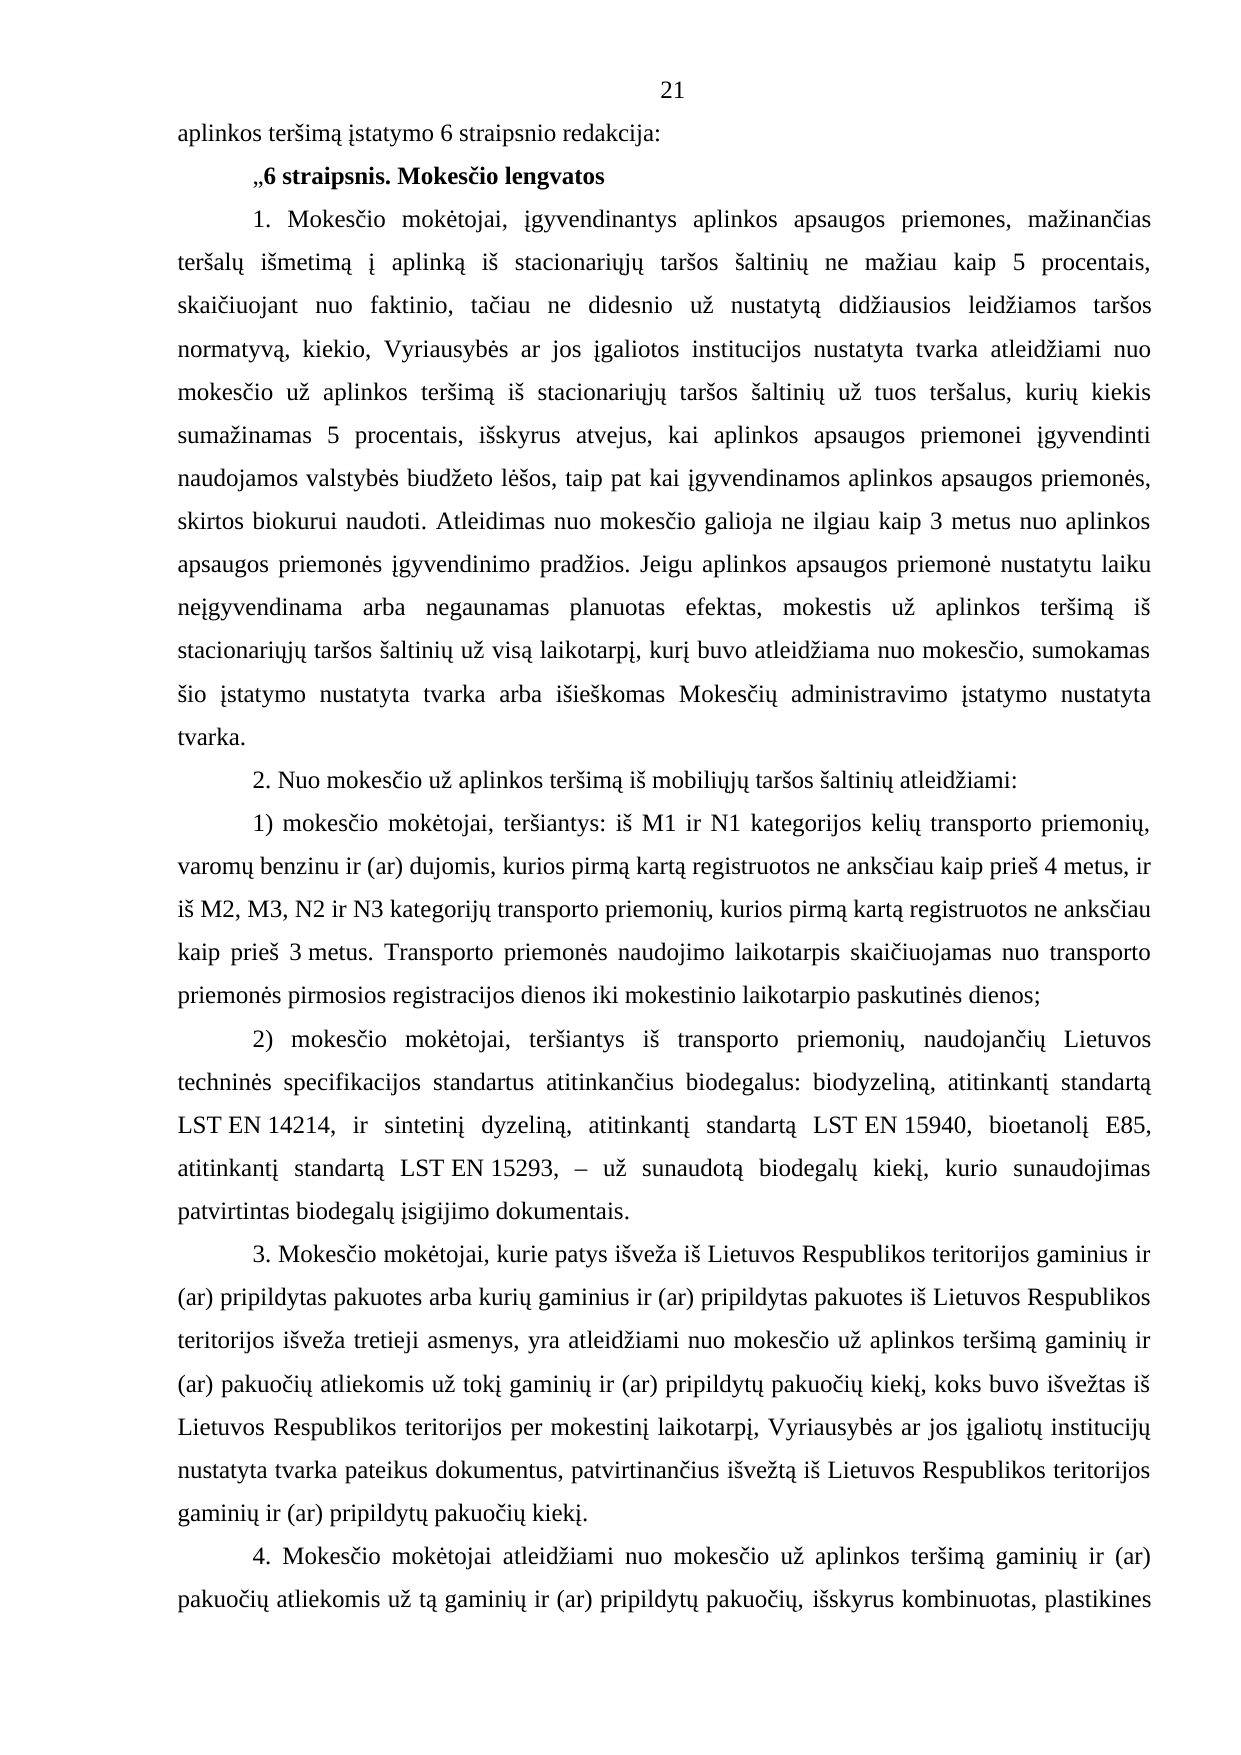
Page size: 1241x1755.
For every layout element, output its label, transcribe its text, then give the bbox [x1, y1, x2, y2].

text 4. Mokesčio mokėtojai atleidžiami nuo mokesčio už aplinkos teršimą gaminių ir (ar) pakuočių atliekomis už tą gaminių ir (ar) pripildytų pakuočių, išskyrus kombinuotas, plastikines [177, 1541, 1152, 1613]
text 1) mokesčio mokėtojai, teršiantys: iš M1 ir N1 kategorijos kelių transporto priemonių, varomų benzinu ir (ar) dujomis, kurios pirmą kartą registruotos ne anksčiau kaip prieš 4 metus, ir iš M2, M3, N2 ir N3 kategorijų transporto priemonių, kurios pirmą kartą registruotos ne anksčiau kaip prieš 3 metus. Transporto priemonės naudojimo laikotarpis skaičiuojamas nuo transporto priemonės pirmosios registracijos dienos iki mokestinio laikotarpio paskutinės dienos; [177, 808, 1152, 1009]
text 2. Nuo mokesčio už aplinkos teršimą iš mobiliųjų taršos šaltinių atleidžiami: [177, 765, 1152, 794]
text 3. Mokesčio mokėtojai, kurie patys išveža iš Lietuvos Respublikos teritorijos gaminius ir (ar) pripildytas pakuotes arba kurių gaminius ir (ar) pripildytas pakuotes iš Lietuvos Respublikos teritorijos išveža tretieji asmenys, yra atleidžiami nuo mokesčio už aplinkos teršimą gaminių ir (ar) pakuočių atliekomis už tokį gaminių ir (ar) pripildytų pakuočių kiekį, koks buvo išvežtas iš Lietuvos Respublikos teritorijos per mokestinį laikotarpį, Vyriausybės ar jos įgaliotų institucijų nustatyta tvarka pateikus dokumentus, patvirtinančius išvežtą iš Lietuvos Respublikos teritorijos gaminių ir (ar) pripildytų pakuočių kiekį. [177, 1239, 1152, 1527]
text „6 straipsnis. Mokesčio lengvatos [177, 161, 1152, 190]
text 1. Mokesčio mokėtojai, įgyvendinantys aplinkos apsaugos priemones, mažinančias teršalų išmetimą į aplinką iš stacionariųjų taršos šaltinių ne mažiau kaip 5 procentais, skaičiuojant nuo faktinio, tačiau ne didesnio už nustatytą didžiausios leidžiamos taršos normatyvą, kiekio, Vyriausybės ar jos įgaliotos institucijos nustatyta tvarka atleidžiami nuo mokesčio už aplinkos teršimą iš stacionariųjų taršos šaltinių už tuos teršalus, kurių kiekis sumažinamas 5 procentais, išskyrus atvejus, kai aplinkos apsaugos priemonei įgyvendinti naudojamos valstybės biudžeto lėšos, taip pat kai įgyvendinamos aplinkos apsaugos priemonės, skirtos biokurui naudoti. Atleidimas nuo mokesčio galioja ne ilgiau kaip 3 metus nuo aplinkos apsaugos priemonės įgyvendinimo pradžios. Jeigu aplinkos apsaugos priemonė nustatytu laiku neįgyvendinama arba negaunamas planuotas efektas, mokestis už aplinkos teršimą iš stacionariųjų taršos šaltinių už visą laikotarpį, kurį buvo atleidžiama nuo mokesčio, sumokamas šio įstatymo nustatyta tvarka arba išieškomas Mokesčių administravimo įstatymo nustatyta tvarka. [177, 204, 1152, 751]
text 2) mokesčio mokėtojai, teršiantys iš transporto priemonių, naudojančių Lietuvos techninės specifikacijos standartus atitinkančius biodegalus: biodyzeliną, atitinkantį standartą LST EN 14214, ir sintetinį dyzeliną, atitinkantį standartą LST EN 15940, bioetanolį E85, atitinkantį standartą LST EN 15293, – už sunaudotą biodegalų kiekį, kurio sunaudojimas patvirtintas biodegalų įsigijimo dokumentais. [177, 1024, 1152, 1225]
text aplinkos teršimą įstatymo 6 straipsnio redakcija: [177, 118, 1152, 147]
